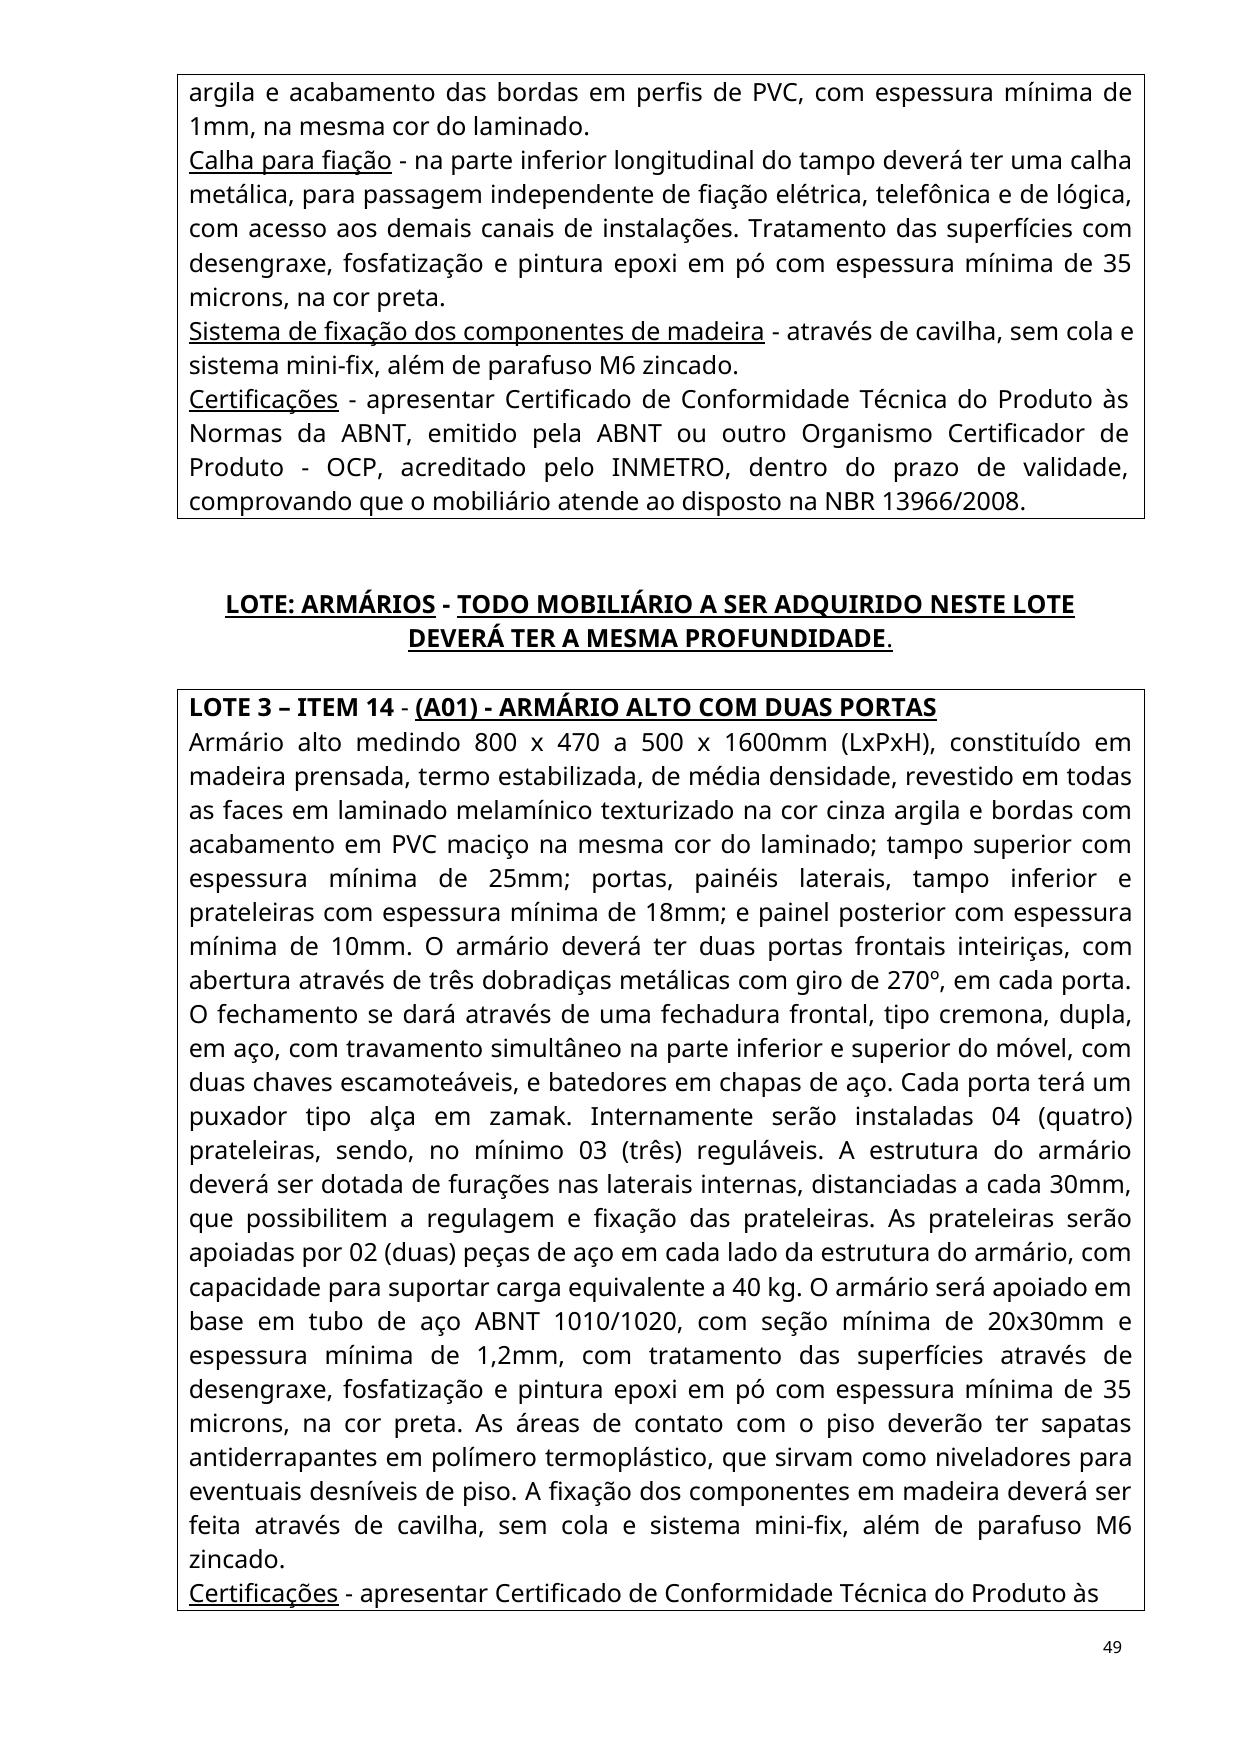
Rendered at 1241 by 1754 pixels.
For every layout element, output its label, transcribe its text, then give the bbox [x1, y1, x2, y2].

table_header LOTE 3 – ITEM 14 - (A01) - ARMÁRIO ALTO COM DUAS PORTAS Armário alto medindo 800 x 470 a 500 x 1600mm (LxPxH), constituído em madeira prensada, termo estabilizada, de média densidade, revestido em todas as faces em laminado melamínico texturizado na cor cinza argila e bordas com acabamento em PVC maciço na mesma cor do laminado; tampo superior com espessura mínima de 25mm; portas, painéis laterais, tampo inferior e prateleiras com espessura mínima de 18mm; e painel posterior com espessura mínima de 10mm. O armário deverá ter duas portas frontais inteiriças, com abertura através de três dobradiças metálicas com giro de 270º, em cada porta. O fechamento se dará através de uma fechadura frontal, tipo cremona, dupla, em aço, com travamento simultâneo na parte inferior e superior do móvel, com duas chaves escamoteáveis, e batedores em chapas de aço. Cada porta terá um puxador tipo alça em zamak. Internamente serão instaladas 04 (quatro) prateleiras, sendo, no mínimo 03 (três) reguláveis. A estrutura do armário deverá ser dotada de furações nas laterais internas, distanciadas a cada 30mm, que possibilitem a regulagem e fixação das prateleiras. As prateleiras serão apoiadas por 02 (duas) peças de aço em cada lado da estrutura do armário, com capacidade para suportar carga equivalente a 40 kg. O armário será apoiado em base em tubo de aço ABNT 1010/1020, com seção mínima de 20x30mm e espessura mínima de 1,2mm, com tratamento das superfícies através de desengraxe, fosfatização e pintura epoxi em pó com espessura mínima de 35 microns, na cor preta. As áreas de contato com o piso deverão ter sapatas antiderrapantes em polímero termoplástico, que sirvam como niveladores para eventuais desníveis de piso. A fixação dos componentes em madeira deverá ser feita através de cavilha, sem cola e sistema mini-fix, além de parafuso M6 zincado. Certificações - apresentar Certificado de Conformidade Técnica do Produto às [178, 690, 1144, 1610]
table_header argila e acabamento das bordas em perfis de PVC, com espessura mínima de 1mm, na mesma cor do laminado. Calha para fiação - na parte inferior longitudinal do tampo deverá ter uma calha metálica, para passagem independente de fiação elétrica, telefônica e de lógica, com acesso aos demais canais de instalações. Tratamento das superfícies com desengraxe, fosfatização e pintura epoxi em pó com espessura mínima de 35 microns, na cor preta. Sistema de fixação dos componentes de madeira - através de cavilha, sem cola e sistema mini-fix, além de parafuso M6 zincado. Certificações - apresentar Certificado de Conformidade Técnica do Produto às Normas da ABNT, emitido pela ABNT ou outro Organismo Certificador de Produto - OCP, acreditado pelo INMETRO, dentro do prazo de validade, comprovando que o mobiliário atende ao disposto na NBR 13966/2008. [178, 75, 1144, 518]
text LOTE: ARMÁRIOS - TODO MOBILIÁRIO A SER ADQUIRIDO NESTE LOTE DEVERÁ TER A MESMA PROFUNDIDADE. [177, 587, 1123, 655]
